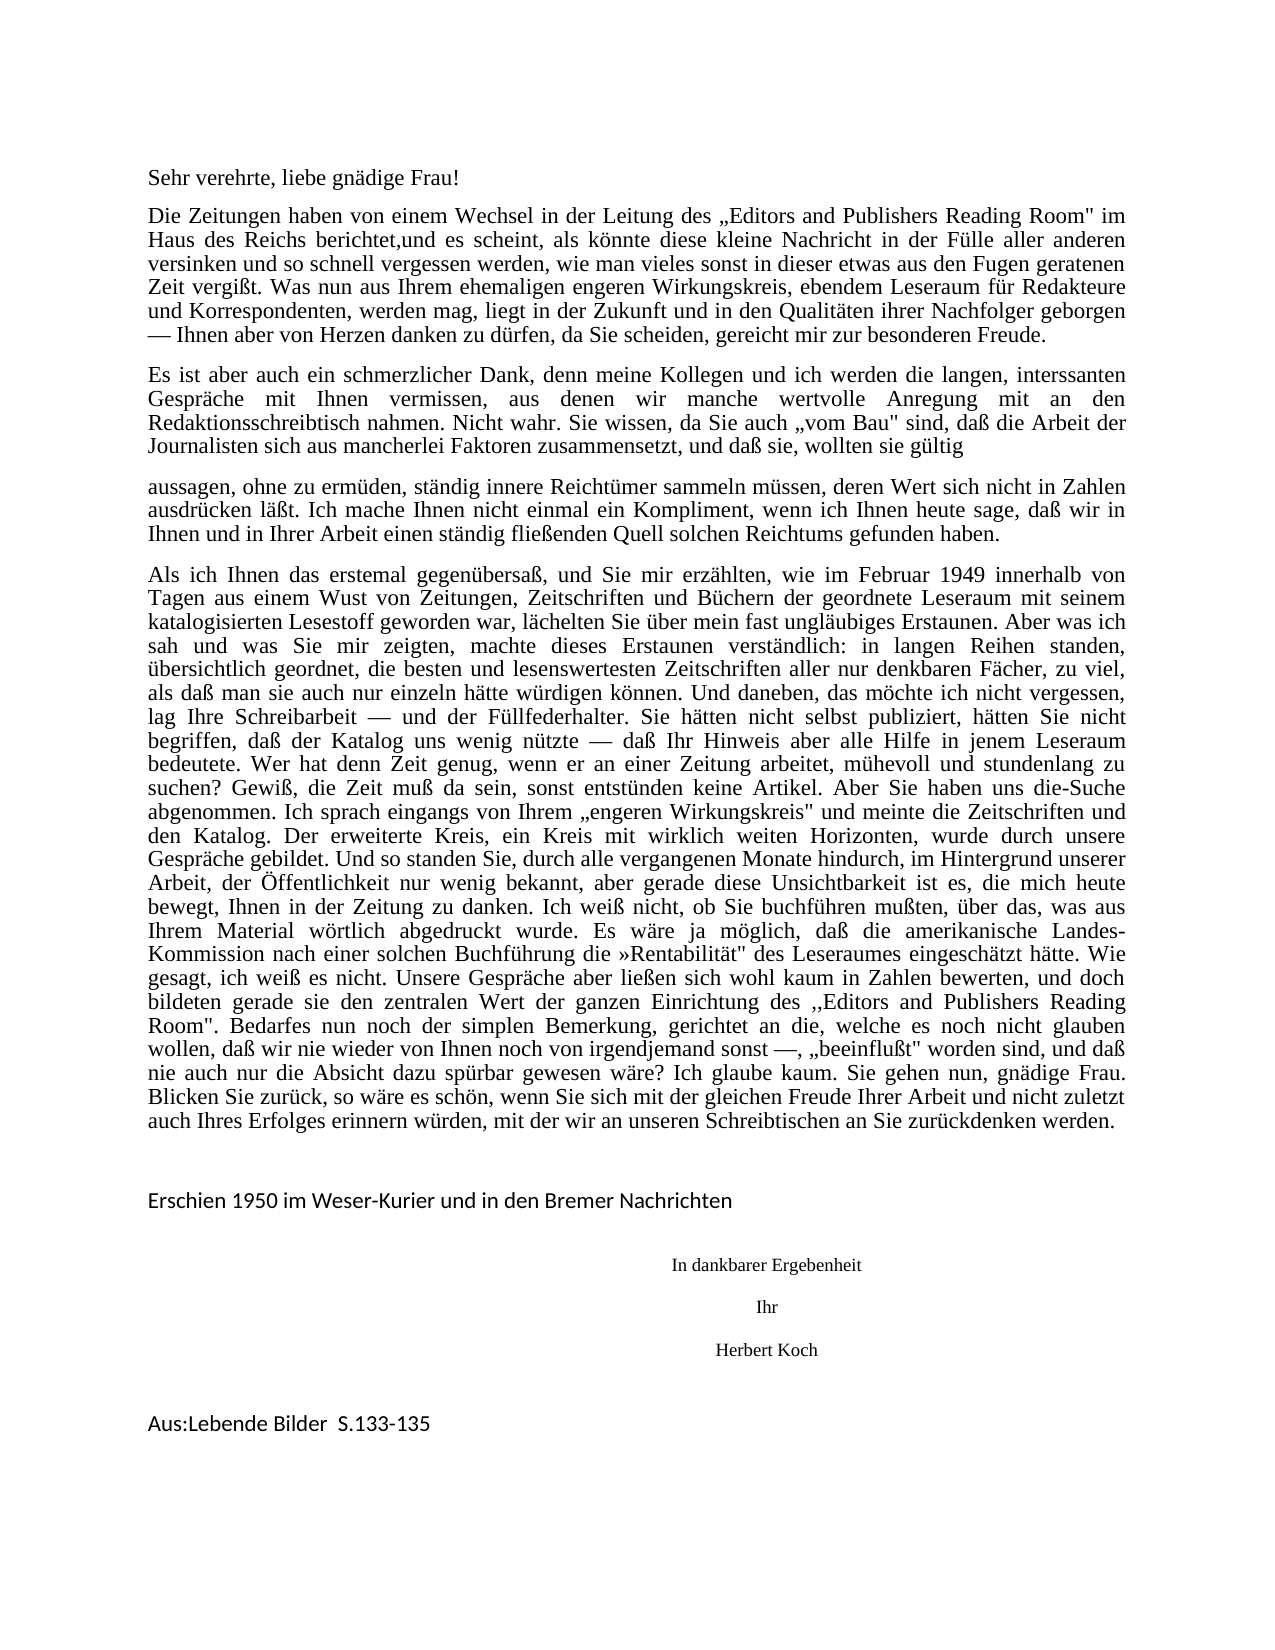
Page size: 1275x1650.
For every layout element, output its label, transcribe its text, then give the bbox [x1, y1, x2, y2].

text Sehr verehrte, liebe gnädige Frau! [148, 164, 1127, 190]
text Die Zeitungen haben von einem Wechsel in der Leitung des „Editors and Publishers Reading Room" im Haus des Reichs berichtet,und es scheint, als könnte diese kleine Nachricht in der Fülle aller anderen versinken und so schnell vergessen werden, wie man vieles sonst in dieser etwas aus den Fugen geratenen Zeit vergißt. Was nun aus Ihrem ehemaligen engeren Wirkungskreis, ebendem Leseraum für Redakteure und Korrespondenten, werden mag, liegt in der Zukunft und in den Qualitäten ihrer Nachfolger geborgen — Ihnen aber von Herzen danken zu dürfen, da Sie scheiden, gereicht mir zur besonderen Freude. [148, 205, 1127, 347]
text Als ich Ihnen das erstemal gegenübersaß, und Sie mir erzählten, wie im Februar 1949 innerhalb von Tagen aus einem Wust von Zeitungen, Zeitschriften und Büchern der geordnete Leseraum mit seinem katalogisierten Lesestoff geworden war, lächelten Sie über mein fast ungläubiges Erstaunen. Aber was ich sah und was Sie mir zeigten, machte dieses Erstaunen verständlich: in langen Reihen standen, übersichtlich geordnet, die besten und lesenswertesten Zeitschriften aller nur denkbaren Fächer, zu viel, als daß man sie auch nur einzeln hätte würdigen können. Und daneben, das möchte ich nicht vergessen, lag Ihre Schreibarbeit — und der Füllfederhalter. Sie hätten nicht selbst publiziert, hätten Sie nicht begriffen, daß der Katalog uns wenig nützte — daß Ihr Hinweis aber alle Hilfe in jenem Leseraum bedeutete. Wer hat denn Zeit genug, wenn er an einer Zeitung arbeitet, mühevoll und stundenlang zu suchen? Gewiß, die Zeit muß da sein, sonst entstünden keine Artikel. Aber Sie haben uns die-Suche abgenommen. Ich sprach eingangs von Ihrem „engeren Wirkungskreis" und meinte die Zeitschriften und den Katalog. Der erweiterte Kreis, ein Kreis mit wirklich weiten Horizonten, wurde durch unsere Gespräche gebildet. Und so standen Sie, durch alle vergangenen Monate hindurch, im Hintergrund unserer Arbeit, der Öffentlichkeit nur wenig bekannt, aber gerade diese Unsichtbarkeit ist es, die mich heute bewegt, Ihnen in der Zeitung zu danken. Ich weiß nicht, ob Sie buchführen mußten, über das, was aus Ihrem Material wörtlich abgedruckt wurde. Es wäre ja möglich, daß die amerikanische Landes-Kommission nach einer solchen Buchführung die »Rentabilität" des Leseraumes eingeschätzt hätte. Wie gesagt, ich weiß es nicht. Unsere Gespräche aber ließen sich wohl kaum in Zahlen bewerten, und doch bildeten gerade sie den zentralen Wert der ganzen Einrichtung des ,,Editors and Publishers Reading Room". Bedarfes nun noch der simplen Bemerkung, gerichtet an die, welche es noch nicht glauben wollen, daß wir nie wieder von Ihnen noch von irgendjemand sonst —, „beeinflußt" worden sind, und daß nie auch nur die Absicht dazu spürbar gewesen wäre? Ich glaube kaum. Sie gehen nun, gnädige Frau. Blicken Sie zurück, so wäre es schön, wenn Sie sich mit der gleichen Freude Ihrer Arbeit und nicht zuletzt auch Ihres Erfolges erinnern würden, mit der wir an unseren Schreibtischen an Sie zurückdenken werden. [148, 563, 1127, 1133]
text Es ist aber auch ein schmerzlicher Dank, denn meine Kollegen und ich werden die langen, interssanten Gespräche mit Ihnen vermissen, aus denen wir manche wertvolle Anregung mit an den Redaktionsschreibtisch nahmen. Nicht wahr. Sie wissen, da Sie auch „vom Bau" sind, daß die Arbeit der Journalisten sich aus mancherlei Faktoren zusammensetzt, und daß sie, wollten sie gültig [148, 364, 1127, 459]
text Erschien 1950 im Weser-Kurier und in den Bremer Nachrichten [148, 1186, 1127, 1214]
text In dankbarer Ergebenheit [427, 1254, 1107, 1275]
text aussagen, ohne zu ermüden, ständig innere Reichtümer sammeln müssen, deren Wert sich nicht in Zahlen ausdrücken läßt. Ich mache Ihnen nicht einmal ein Kompliment, wenn ich Ihnen heute sage, daß wir in Ihnen und in Ihrer Arbeit einen ständig fließenden Quell solchen Reichtums gefunden haben. [148, 475, 1127, 547]
text Aus:Lebende Bilder S.133-135 [148, 1409, 1127, 1438]
text Ihr [427, 1296, 1107, 1318]
text Herbert Koch [427, 1339, 1107, 1361]
